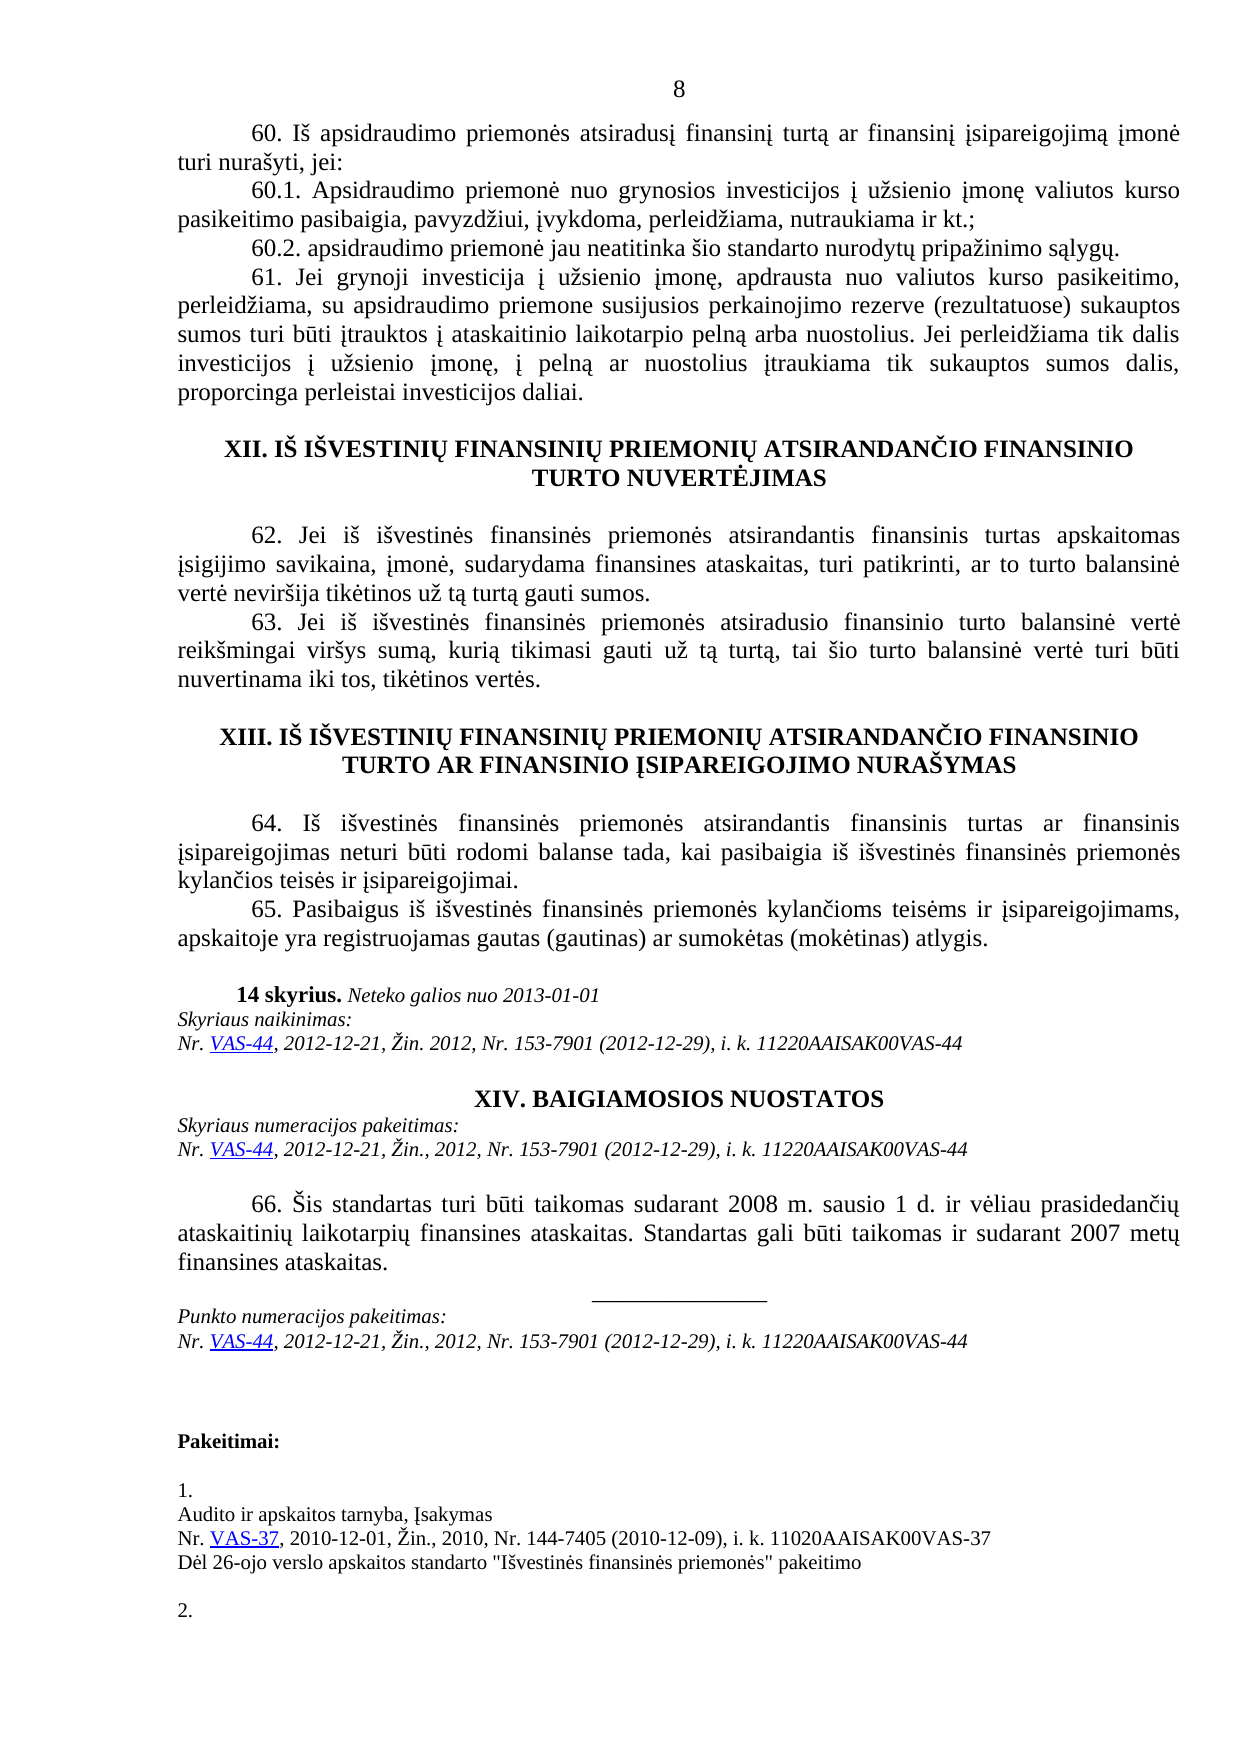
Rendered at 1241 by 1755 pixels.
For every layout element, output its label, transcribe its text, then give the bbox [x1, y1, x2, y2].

text 63. Jei iš išvestinės finansinės priemonės atsiradusio finansinio turto balansinė vertė reikšmingai viršys sumą, kurią tikimasi gauti už tą turtą, tai šio turto balansinė vertė turi būti nuvertinama iki tos, tikėtinos vertės. [177, 607, 1181, 693]
text Punkto numeracijos pakeitimas: [177, 1304, 1181, 1328]
text Skyriaus naikinimas: [177, 1007, 1181, 1031]
text 60. Iš apsidraudimo priemonės atsiradusį finansinį turtą ar finansinį įsipareigojimą įmonė turi nurašyti, jei: [177, 118, 1181, 176]
text 14 skyrius. Neteko galios nuo 2013-01-01 [177, 981, 1181, 1007]
text 2. [177, 1598, 1181, 1622]
text 66. Šis standartas turi būti taikomas sudarant 2008 m. sausio 1 d. ir vėliau prasidedančių ataskaitinių laikotarpių finansines ataskaitas. Standartas gali būti taikomas ir sudarant 2007 metų finansines ataskaitas. [177, 1189, 1181, 1276]
text Audito ir apskaitos tarnyba, Įsakymas [177, 1502, 1181, 1526]
text Nr. VAS-37, 2010-12-01, Žin., 2010, Nr. 144-7405 (2010-12-09), i. k. 11020AAISAK00VAS-37 [177, 1526, 1181, 1550]
text Pakeitimai: [177, 1429, 1181, 1453]
text 1. [177, 1478, 1181, 1502]
text XIV. BAIGIAMOSIOS NUOSTATOS [177, 1084, 1181, 1113]
text 62. Jei iš išvestinės finansinės priemonės atsirandantis finansinis turtas apskaitomas įsigijimo savikaina, įmonė, sudarydama finansines ataskaitas, turi patikrinti, ar to turto balansinė vertė neviršija tikėtinos už tą turtą gauti sumos. [177, 521, 1181, 607]
text Nr. VAS-44, 2012-12-21, Žin., 2012, Nr. 153-7901 (2012-12-29), i. k. 11220AAISAK00VAS-44 [177, 1328, 1181, 1353]
text Dėl 26-ojo verslo apskaitos standarto "Išvestinės finansinės priemonės" pakeitimo [177, 1550, 1181, 1574]
text XIII. IŠ IŠVESTINIŲ FINANSINIŲ PRIEMONIŲ ATSIRANDANČIO FINANSINIO TURTO AR FINANSINIO ĮSIPAREIGOJIMO NURAŠYMAS [177, 722, 1181, 779]
text Nr. VAS-44, 2012-12-21, Žin. 2012, Nr. 153-7901 (2012-12-29), i. k. 11220AAISAK00VAS-44 [177, 1031, 1181, 1055]
text 61. Jei grynoji investicija į užsienio įmonę, apdrausta nuo valiutos kurso pasikeitimo, perleidžiama, su apsidraudimo priemone susijusios perkainojimo rezerve (rezultatuose) sukauptos sumos turi būti įtrauktos į ataskaitinio laikotarpio pelną arba nuostolius. Jei perleidžiama tik dalis investicijos į užsienio įmonę, į pelną ar nuostolius įtraukiama tik sukauptos sumos dalis, proporcinga perleistai investicijos daliai. [177, 262, 1181, 406]
text Skyriaus numeracijos pakeitimas: [177, 1113, 1181, 1137]
text Nr. VAS-44, 2012-12-21, Žin., 2012, Nr. 153-7901 (2012-12-29), i. k. 11220AAISAK00VAS-44 [177, 1137, 1181, 1161]
text 60.2. apsidraudimo priemonė jau neatitinka šio standarto nurodytų pripažinimo sąlygų. [177, 233, 1181, 262]
text 65. Pasibaigus iš išvestinės finansinės priemonės kylančioms teisėms ir įsipareigojimams, apskaitoje yra registruojamas gautas (gautinas) ar sumokėtas (mokėtinas) atlygis. [177, 894, 1181, 952]
text XII. IŠ IŠVESTINIŲ FINANSINIŲ PRIEMONIŲ ATSIRANDANČIO FINANSINIO TURTO NUVERTĖJIMAS [177, 434, 1181, 492]
text ______________ [177, 1276, 1181, 1304]
text 64. Iš išvestinės finansinės priemonės atsirandantis finansinis turtas ar finansinis įsipareigojimas neturi būti rodomi balanse tada, kai pasibaigia iš išvestinės finansinės priemonės kylančios teisės ir įsipareigojimai. [177, 808, 1181, 894]
text 60.1. Apsidraudimo priemonė nuo grynosios investicijos į užsienio įmonę valiutos kurso pasikeitimo pasibaigia, pavyzdžiui, įvykdoma, perleidžiama, nutraukiama ir kt.; [177, 176, 1181, 233]
